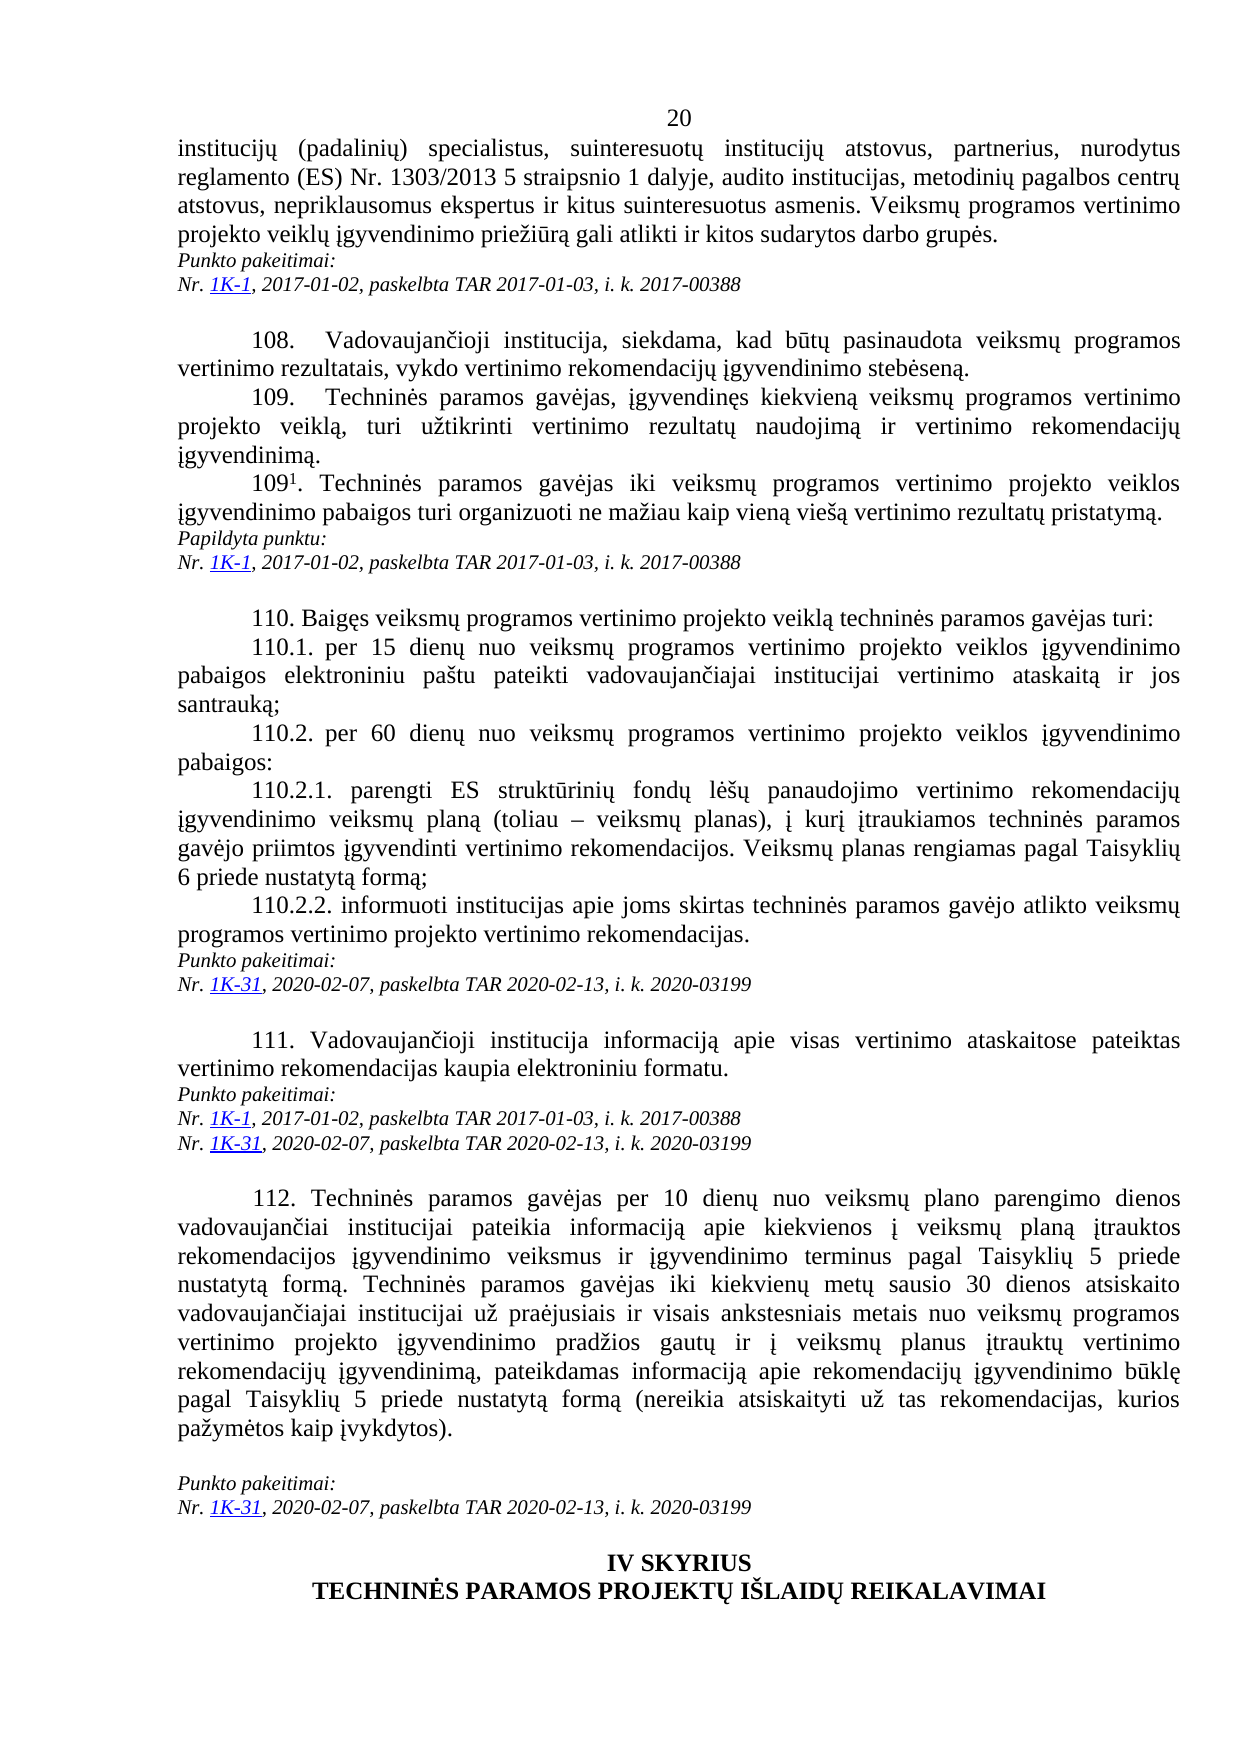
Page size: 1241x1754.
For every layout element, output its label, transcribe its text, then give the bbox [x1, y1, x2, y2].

text Punkto pakeitimai: [177, 1471, 1181, 1495]
text institucijų (padalinių) specialistus, suinteresuotų institucijų atstovus, partnerius, nurodytus reglamento (ES) Nr. 1303/2013 5 straipsnio 1 dalyje, audito institucijas, metodinių pagalbos centrų atstovus, nepriklausomus ekspertus ir kitus suinteresuotus asmenis. Veiksmų programos vertinimo projekto veiklų įgyvendinimo priežiūrą gali atlikti ir kitos sudarytos darbo grupės. [177, 133, 1181, 248]
text Nr. 1K-1, 2017-01-02, paskelbta TAR 2017-01-03, i. k. 2017-00388 [177, 550, 1181, 574]
text Nr. 1K-31, 2020-02-07, paskelbta TAR 2020-02-13, i. k. 2020-03199 [177, 1495, 1181, 1519]
text 110.2.1. parengti ES struktūrinių fondų lėšų panaudojimo vertinimo rekomendacijų įgyvendinimo veiksmų planą (toliau – veiksmų planas), į kurį įtraukiamos techninės paramos gavėjo priimtos įgyvendinti vertinimo rekomendacijos. Veiksmų planas rengiamas pagal Taisyklių 6 priede nustatytą formą; [177, 775, 1181, 890]
text Punkto pakeitimai: [177, 948, 1181, 972]
text Punkto pakeitimai: [177, 248, 1181, 272]
text Papildyta punktu: [177, 526, 1181, 550]
text TECHNINĖS PARAMOS PROJEKTŲ IŠLAIDŲ REIKALAVIMAI [177, 1576, 1181, 1605]
text Nr. 1K-31, 2020-02-07, paskelbta TAR 2020-02-13, i. k. 2020-03199 [177, 972, 1181, 996]
text Nr. 1K-1, 2017-01-02, paskelbta TAR 2017-01-03, i. k. 2017-00388 [177, 1106, 1181, 1130]
text 112. Techninės paramos gavėjas per 10 dienų nuo veiksmų plano parengimo dienos vadovaujančiai institucijai pateikia informaciją apie kiekvienos į veiksmų planą įtrauktos rekomendacijos įgyvendinimo veiksmus ir įgyvendinimo terminus pagal Taisyklių 5 priede nustatytą formą. Techninės paramos gavėjas iki kiekvienų metų sausio 30 dienos atsiskaito vadovaujančiajai institucijai už praėjusiais ir visais ankstesniais metais nuo veiksmų programos vertinimo projekto įgyvendinimo pradžios gautų ir į veiksmų planus įtrauktų vertinimo rekomendacijų įgyvendinimą, pateikdamas informaciją apie rekomendacijų įgyvendinimo būklę pagal Taisyklių 5 priede nustatytą formą (nereikia atsiskaityti už tas rekomendacijas, kurios pažymėtos kaip įvykdytos). [177, 1183, 1181, 1442]
text IV SKYRIUS [177, 1548, 1181, 1576]
text Nr. 1K-1, 2017-01-02, paskelbta TAR 2017-01-03, i. k. 2017-00388 [177, 272, 1181, 296]
text 110.1. per 15 dienų nuo veiksmų programos vertinimo projekto veiklos įgyvendinimo pabaigos elektroniniu paštu pateikti vadovaujančiajai institucijai vertinimo ataskaitą ir jos santrauką; [177, 632, 1181, 718]
text Punkto pakeitimai: [177, 1082, 1181, 1106]
text 1091. Techninės paramos gavėjas iki veiksmų programos vertinimo projekto veiklos įgyvendinimo pabaigos turi organizuoti ne mažiau kaip vieną viešą vertinimo rezultatų pristatymą. [177, 468, 1181, 526]
text 110.2. per 60 dienų nuo veiksmų programos vertinimo projekto veiklos įgyvendinimo pabaigos: [177, 718, 1181, 775]
text 110. Baigęs veiksmų programos vertinimo projekto veiklą techninės paramos gavėjas turi: [177, 603, 1181, 632]
text 111. Vadovaujančioji institucija informaciją apie visas vertinimo ataskaitose pateiktas vertinimo rekomendacijas kaupia elektroniniu formatu. [177, 1025, 1181, 1082]
text 110.2.2. informuoti institucijas apie joms skirtas techninės paramos gavėjo atlikto veiksmų programos vertinimo projekto vertinimo rekomendacijas. [177, 890, 1181, 948]
text Nr. 1K-31, 2020-02-07, paskelbta TAR 2020-02-13, i. k. 2020-03199 [177, 1130, 1181, 1154]
text 108. Vadovaujančioji institucija, siekdama, kad būtų pasinaudota veiksmų programos vertinimo rezultatais, vykdo vertinimo rekomendacijų įgyvendinimo stebėseną. [177, 325, 1181, 382]
text 109. Techninės paramos gavėjas, įgyvendinęs kiekvieną veiksmų programos vertinimo projekto veiklą, turi užtikrinti vertinimo rezultatų naudojimą ir vertinimo rekomendacijų įgyvendinimą. [177, 382, 1181, 468]
